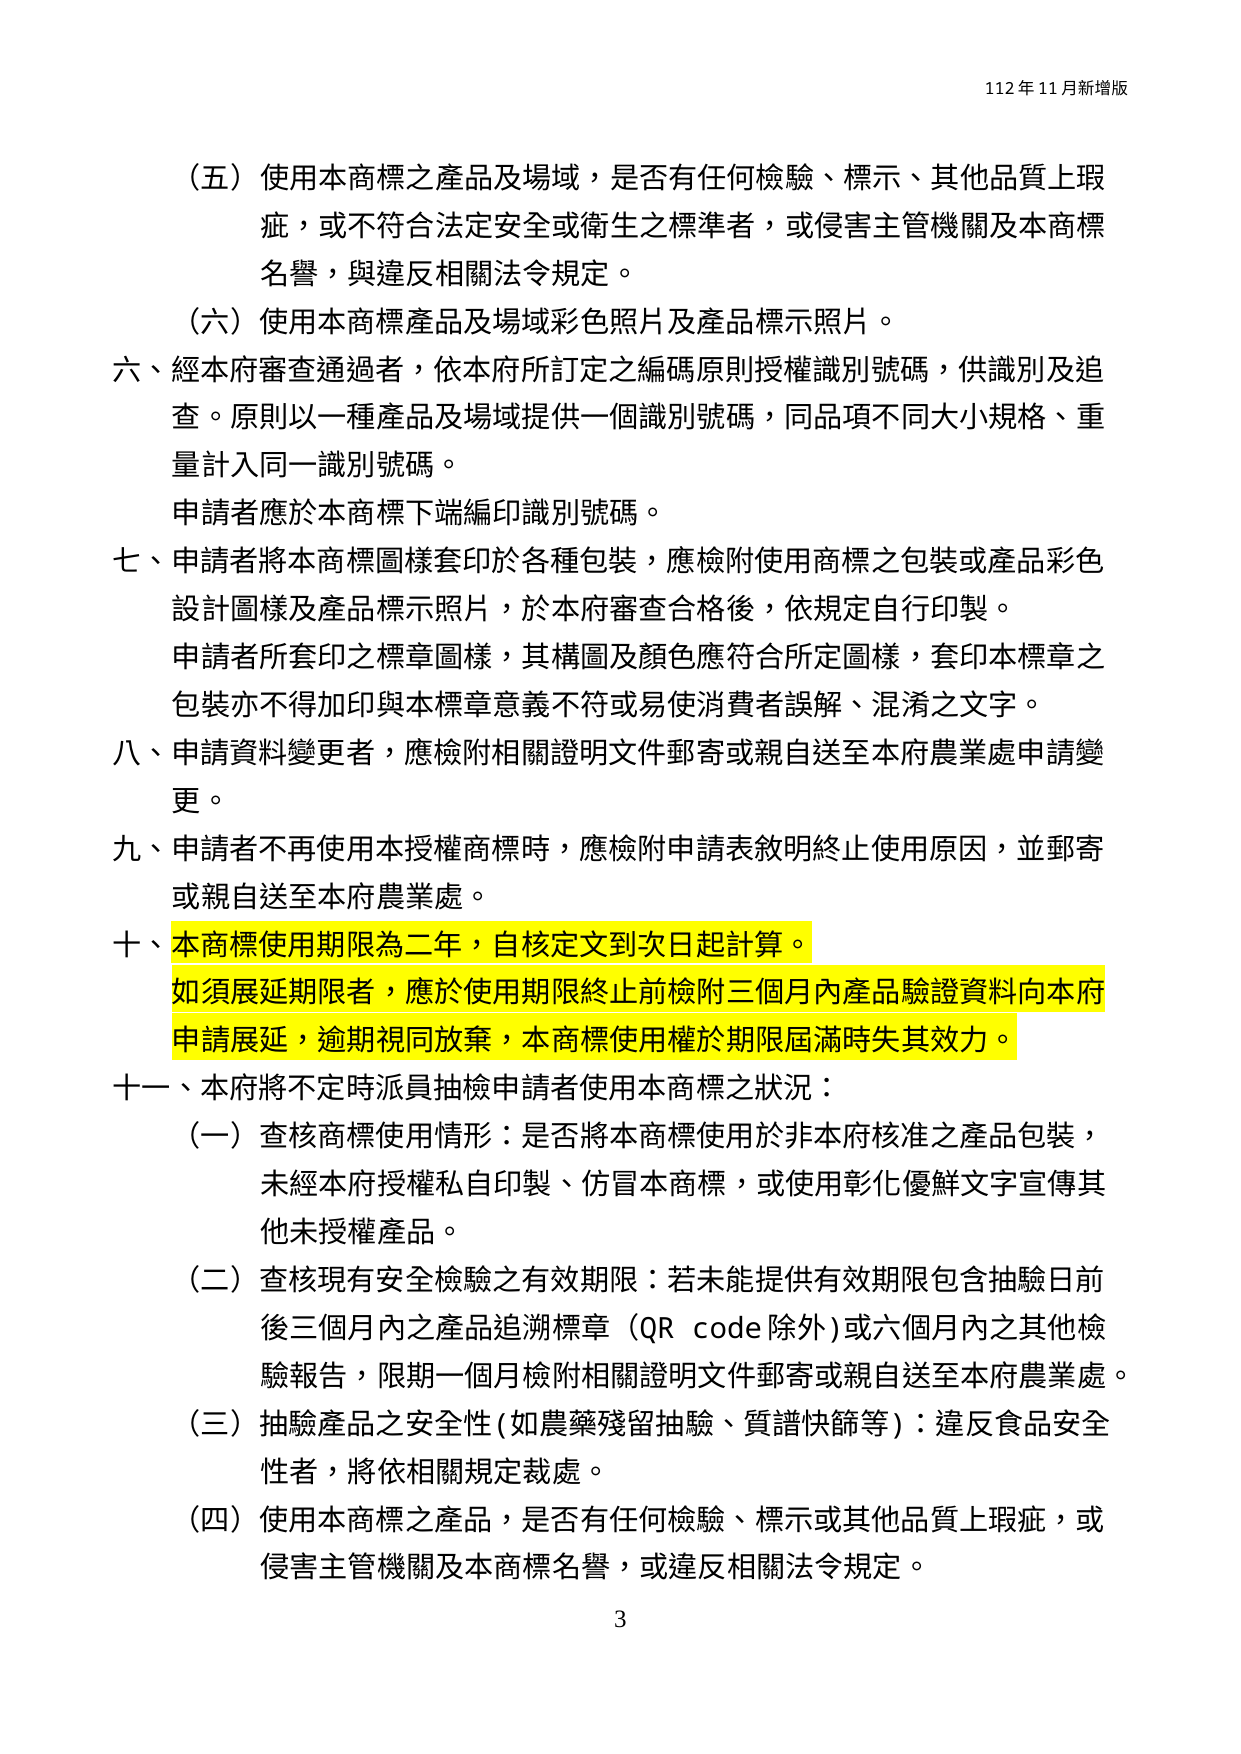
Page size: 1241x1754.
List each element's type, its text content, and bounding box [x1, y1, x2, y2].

text 九、申請者不再使用本授權商標時，應檢附申請表敘明終止使用原因，並郵寄或親自送至本府農業處。 [112, 821, 1128, 917]
text 六、經本府審查通過者，依本府所訂定之編碼原則授權識別號碼，供識別及追查。原則以一種產品及場域提供一個識別號碼，同品項不同大小規格、重量計入同一識別號碼。 [112, 342, 1113, 485]
text （三）抽驗產品之安全性(如農藥殘留抽驗、質譜快篩等)：違反食品安全性者，將依相關規定裁處。 [171, 1396, 1113, 1492]
text （六）使用本商標產品及場域彩色照片及產品標示照片。 [171, 294, 1113, 342]
text 申請者所套印之標章圖樣，其構圖及顏色應符合所定圖樣，套印本標章之包裝亦不得加印與本標章意義不符或易使消費者誤解、混淆之文字。 [172, 629, 1113, 725]
text 申請者應於本商標下端編印識別號碼。 [172, 485, 1113, 533]
text （四）使用本商標之產品，是否有任何檢驗、標示或其他品質上瑕疵，或侵害主管機關及本商標名譽，或違反相關法令規定。 [171, 1492, 1113, 1587]
text （一）查核商標使用情形：是否將本商標使用於非本府核准之產品包裝，未經本府授權私自印製、仿冒本商標，或使用彰化優鮮文字宣傳其他未授權產品。 [171, 1108, 1113, 1252]
text 如須展延期限者，應於使用期限終止前檢附三個月內產品驗證資料向本府申請展延，逾期視同放棄，本商標使用權於期限屆滿時失其效力。 [172, 964, 1113, 1060]
text （二）查核現有安全檢驗之有效期限：若未能提供有效期限包含抽驗日前後三個月內之產品追溯標章（QR code除外)或六個月內之其他檢驗報告，限期一個月檢附相關證明文件郵寄或親自送至本府農業處。 [171, 1252, 1113, 1396]
text 十、本商標使用期限為二年，自核定文到次日起計算。 [112, 917, 1113, 964]
text 七、申請者將本商標圖樣套印於各種包裝，應檢附使用商標之包裝或產品彩色設計圖樣及產品標示照片，於本府審查合格後，依規定自行印製。 [112, 533, 1113, 629]
text （五） 使用本商標之產品及場域，是否有任何檢驗、標示、其他品質上瑕疵，或不符合法定安全或衛生之標準者，或侵害主管機關及本商標名譽，與違反相關法令規定。 [171, 150, 1113, 294]
text 八、申請資料變更者，應檢附相關證明文件郵寄或親自送至本府農業處申請變更。 [112, 725, 1113, 821]
text 十一、本府將不定時派員抽檢申請者使用本商標之狀況： [112, 1060, 1113, 1108]
